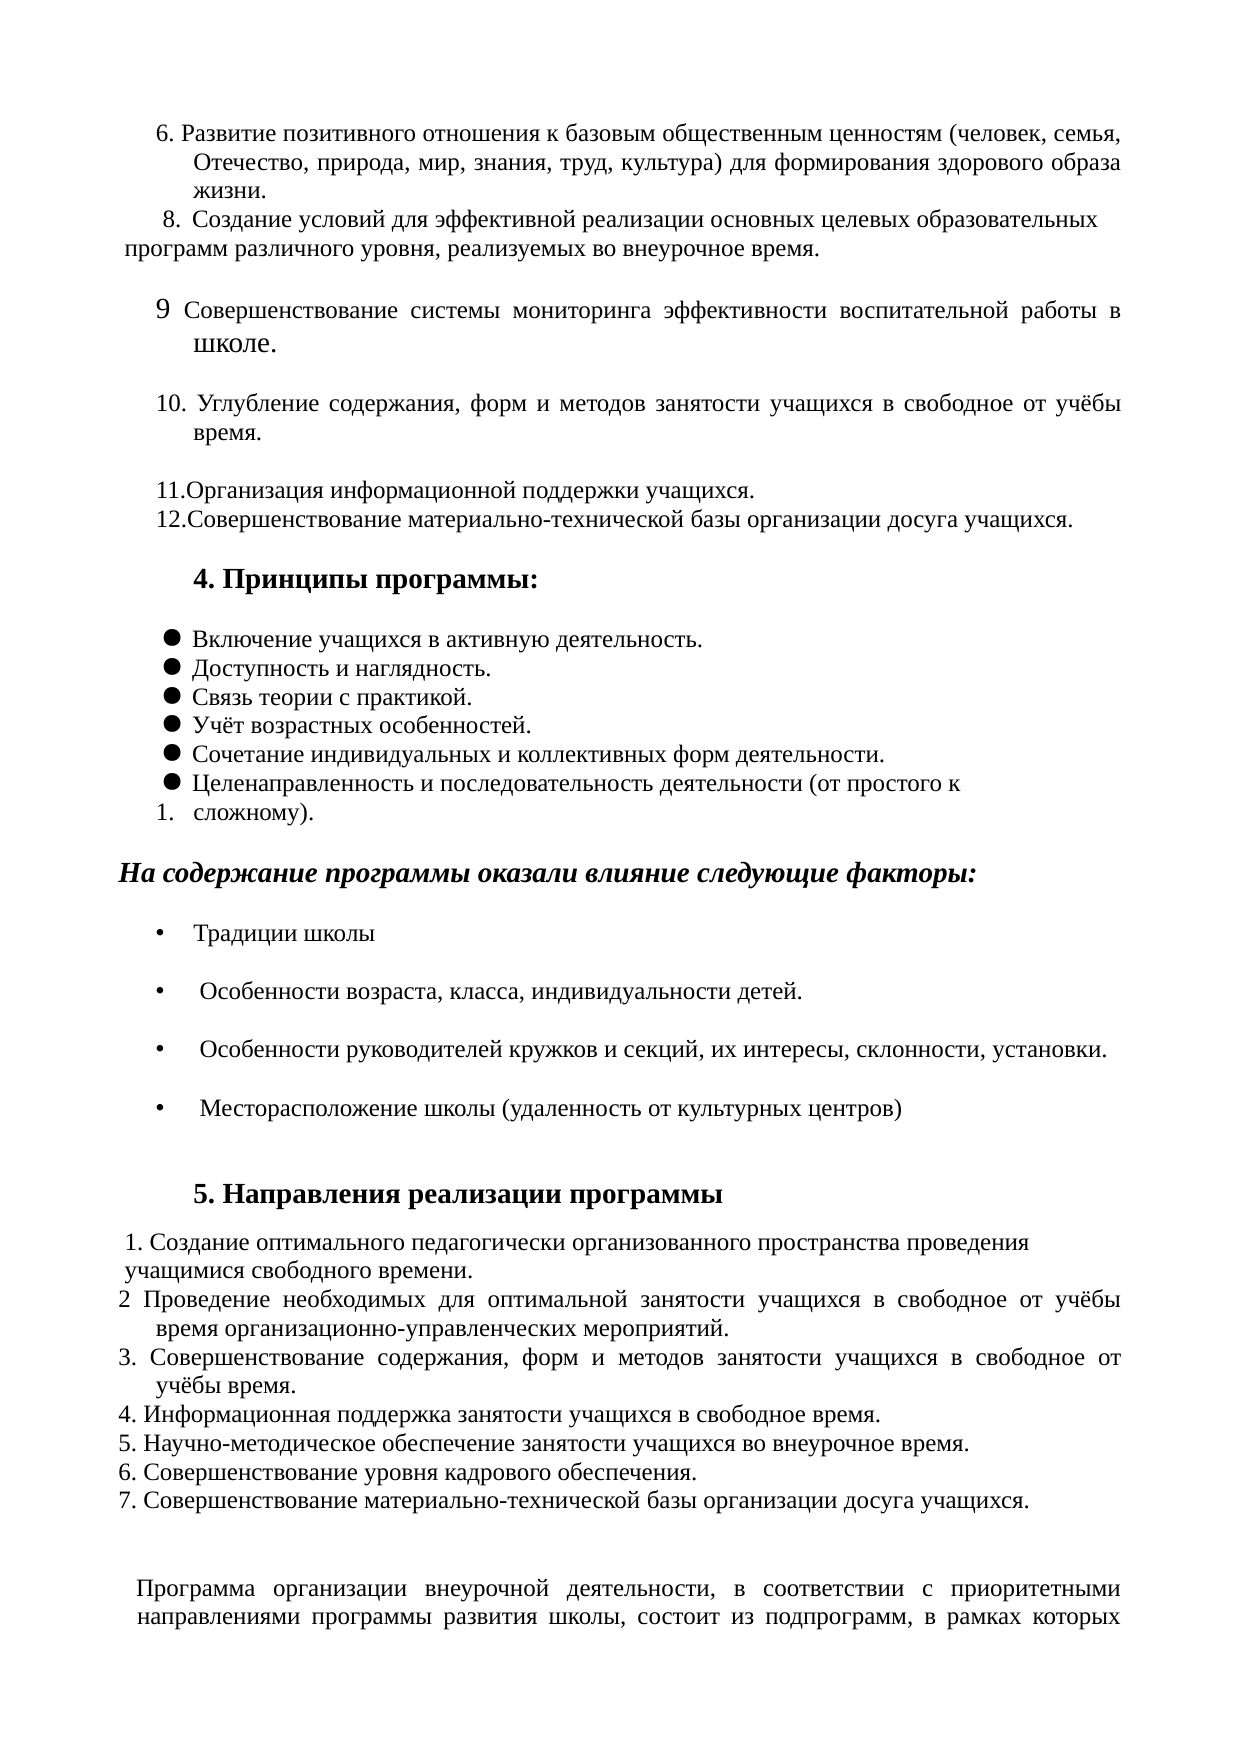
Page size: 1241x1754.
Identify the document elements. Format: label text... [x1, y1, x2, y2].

text 4. Принципы программы: [193, 561, 1122, 595]
text 1. Создание оптимального педагогически организованного пространства проведения [118, 1227, 1122, 1256]
text Программа организации внеурочной деятельности, в соответствии с приоритетными направлениями программы развития школы, состоит из подпрограмм, в рамках которых [118, 1573, 1122, 1630]
text 6. Совершенствование уровня кадрового обеспечения. [118, 1457, 1122, 1486]
list Создание условий для эффективной реализации основных целевых образовательных [162, 204, 1122, 233]
list Особенности возраста, класса, индивидуальности детей. [156, 976, 1122, 1005]
list Связь теории с практикой. [162, 682, 1122, 710]
list Сочетание индивидуальных и коллективных форм деятельности. [162, 739, 1122, 768]
subtitle 5. Направления реализации программы [193, 1176, 1122, 1209]
list Учёт возрастных особенностей. [162, 710, 1122, 739]
text 10. Углубление содержания, форм и методов занятости учащихся в свободное от учёбы время. [156, 388, 1122, 445]
text учащимися свободного времени. [118, 1256, 1122, 1284]
list Месторасположение школы (удаленность от культурных центров) [156, 1093, 1122, 1121]
list Традиции школы [156, 918, 1122, 947]
text 2 Проведение необходимых для оптимальной занятости учащихся в свободное от учёбы время организационно-управленческих мероприятий. [118, 1284, 1122, 1342]
text 9 Совершенствование системы мониторинга эффективности воспитательной работы в школе. [156, 291, 1122, 358]
text На содержание программы оказали влияние следующие факторы: [118, 855, 1122, 888]
text 3. Совершенствование содержания, форм и методов занятости учащихся в свободное от учёбы время. [118, 1342, 1122, 1399]
text 7. Совершенствование материально-технической базы организации досуга учащихся. [118, 1486, 1122, 1514]
text 12.Совершенствование материально-технической базы организации досуга учащихся. [156, 504, 1122, 532]
list Особенности руководителей кружков и секций, их интересы, склонности, установки. [156, 1034, 1122, 1063]
list Целенаправленность и последовательность деятельности (от простого к [162, 768, 1122, 797]
text 11.Организация информационной поддержки учащихся. [156, 475, 1122, 504]
text 5. Научно-методическое обеспечение занятости учащихся во внеурочное время. [118, 1428, 1122, 1457]
list сложному). [156, 797, 1122, 825]
list Доступность и наглядность. [162, 653, 1122, 682]
text 6. Развитие позитивного отношения к базовым общественным ценностям (человек, семья, Отечество, природа, мир, знания, труд, культура) для формирования здорового образа жизни. [156, 118, 1122, 204]
list Включение учащихся в активную деятельность. [162, 624, 1122, 653]
text 4. Информационная поддержка занятости учащихся в свободное время. [118, 1399, 1122, 1428]
text программ различного уровня, реализуемых во внеурочное время. [118, 233, 1122, 262]
